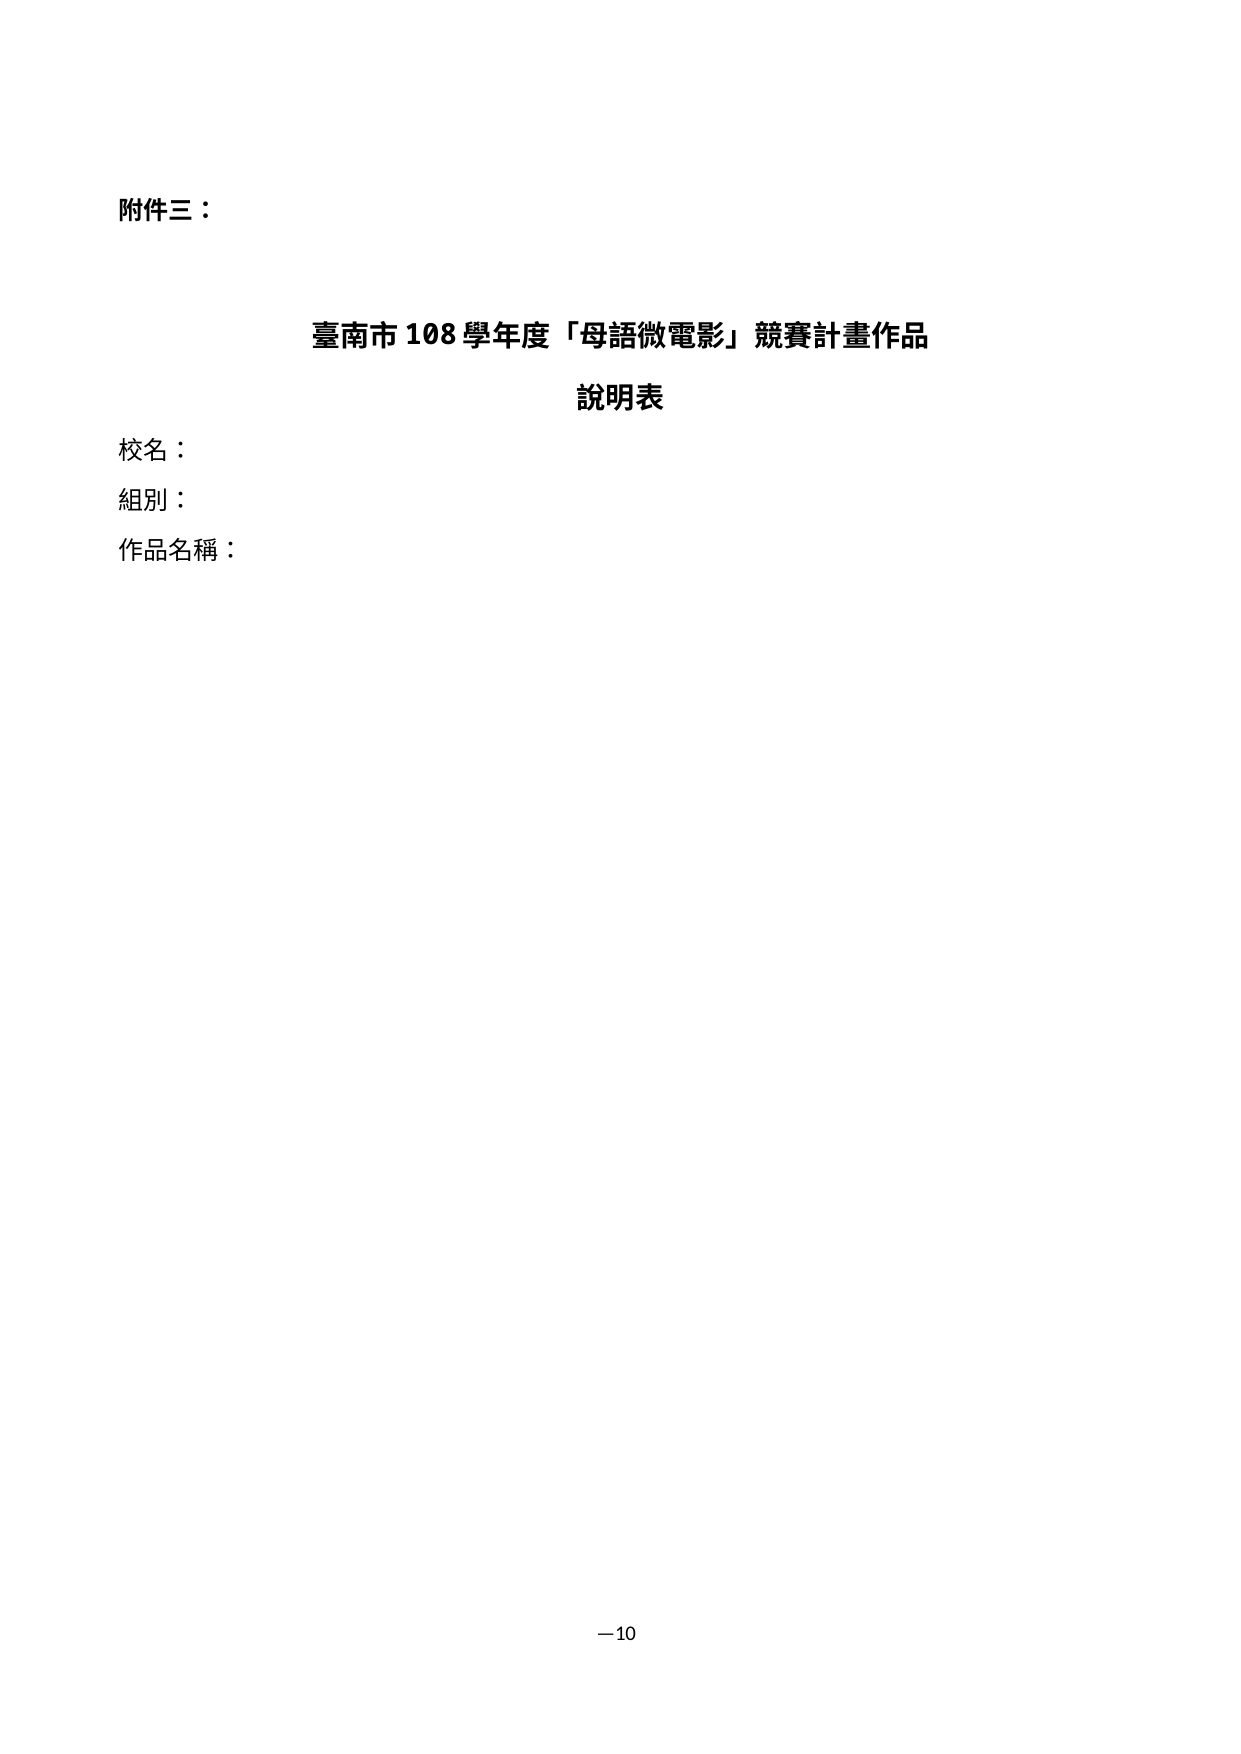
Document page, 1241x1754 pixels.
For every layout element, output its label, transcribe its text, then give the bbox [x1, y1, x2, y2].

text 組別： [118, 467, 1122, 517]
text 臺南市108學年度「母語微電影」競賽計畫作品 [118, 292, 1122, 354]
text 校名： [118, 417, 1122, 467]
text 作品名稱： [118, 517, 1122, 567]
text 說明表 [118, 354, 1122, 417]
text 附件三： [118, 167, 1122, 229]
